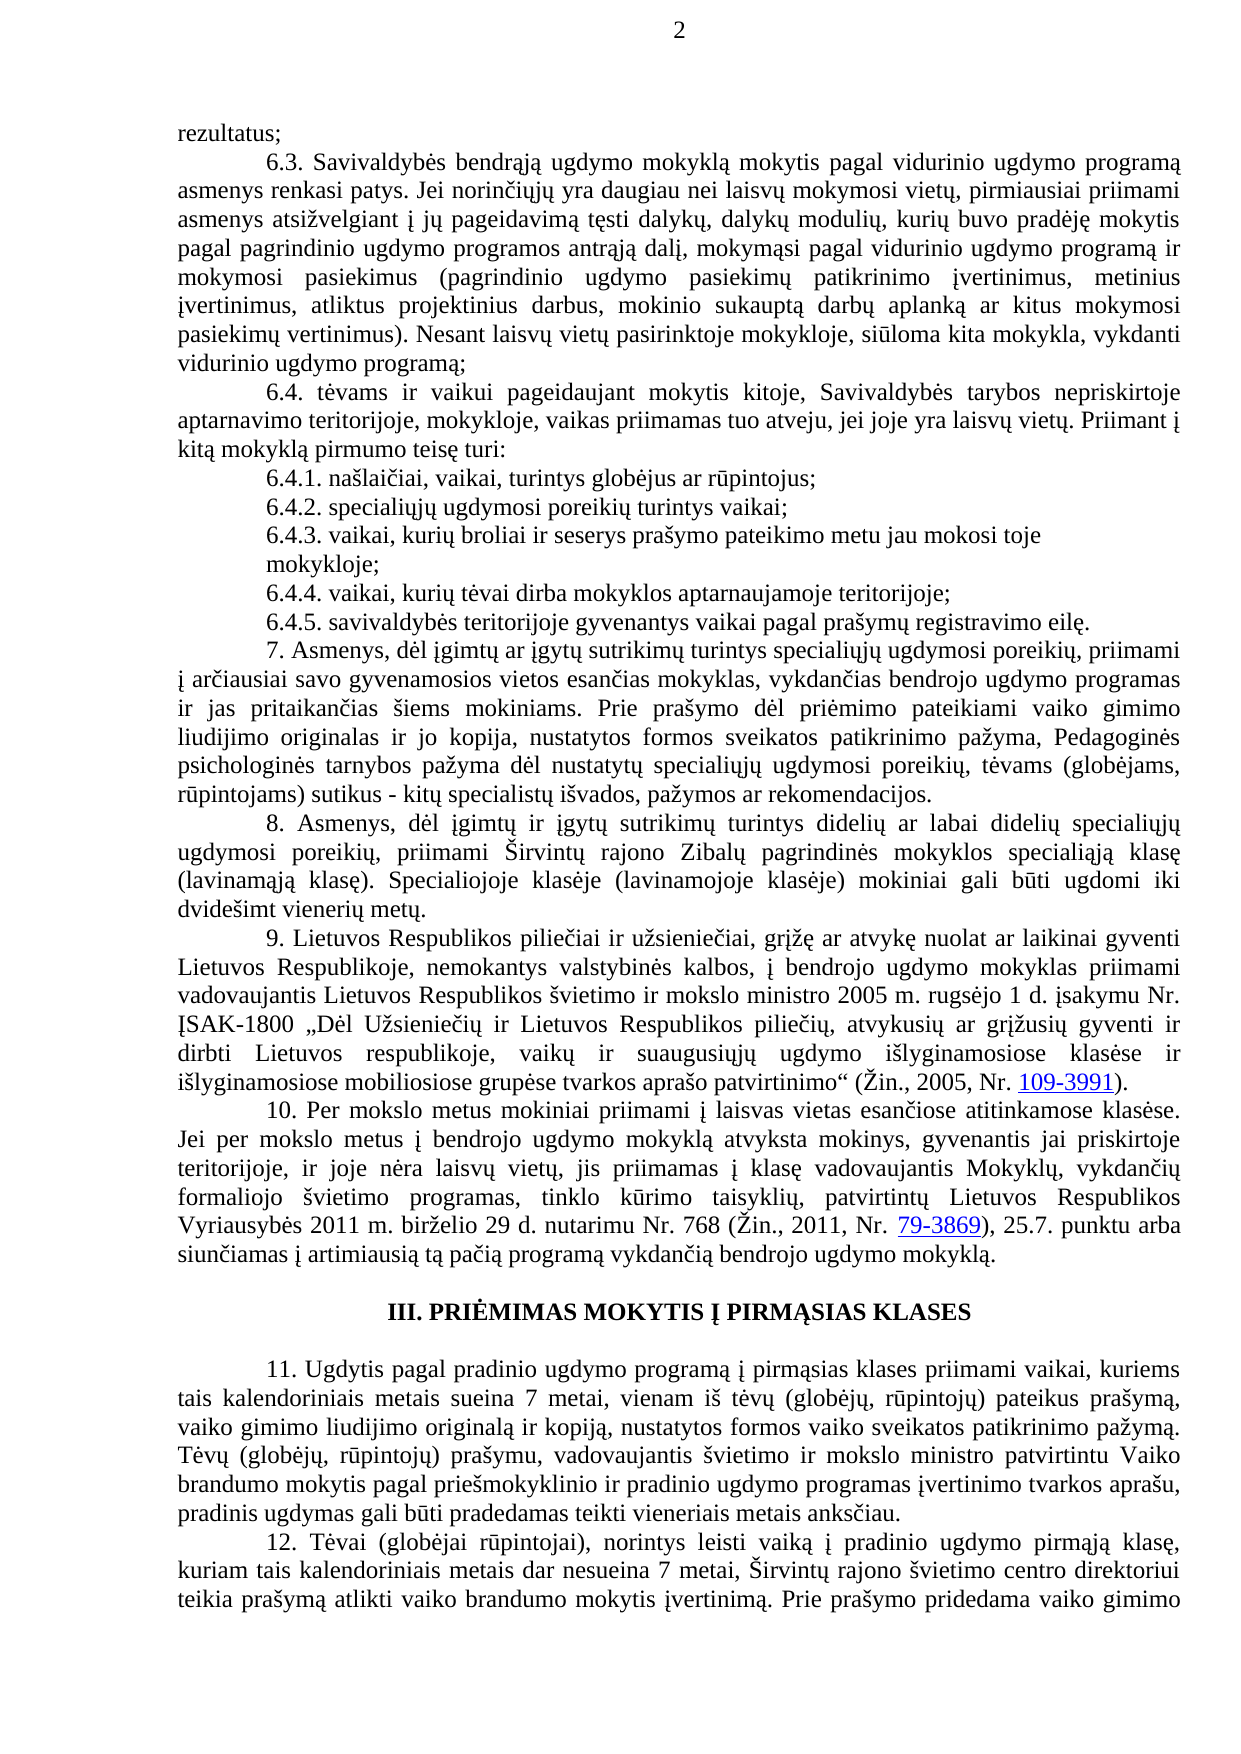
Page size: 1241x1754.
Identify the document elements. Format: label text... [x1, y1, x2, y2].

text 11. Ugdytis pagal pradinio ugdymo programą į pirmąsias klases priimami vaikai, kuriems tais kalendoriniais metais sueina 7 metai, vienam iš tėvų (globėjų, rūpintojų) pateikus prašymą, vaiko gimimo liudijimo originalą ir kopiją, nustatytos formos vaiko sveikatos patikrinimo pažymą. Tėvų (globėjų, rūpintojų) prašymu, vadovaujantis švietimo ir mokslo ministro patvirtintu Vaiko brandumo mokytis pagal priešmokyklinio ir pradinio ugdymo programas įvertinimo tvarkos aprašu, pradinis ugdymas gali būti pradedamas teikti vieneriais metais anksčiau. [177, 1354, 1181, 1527]
text mokykloje; [177, 549, 1181, 578]
text 9. Lietuvos Respublikos piliečiai ir užsieniečiai, grįžę ar atvykę nuolat ar laikinai gyventi Lietuvos Respublikoje, nemokantys valstybinės kalbos, į bendrojo ugdymo mokyklas priimami vadovaujantis Lietuvos Respublikos švietimo ir mokslo ministro 2005 m. rugsėjo 1 d. įsakymu Nr. ĮSAK-1800 „Dėl Užsieniečių ir Lietuvos Respublikos piliečių, atvykusių ar grįžusių gyventi ir dirbti Lietuvos respublikoje, vaikų ir suaugusiųjų ugdymo išlyginamosiose klasėse ir išlyginamosiose mobiliosiose grupėse tvarkos aprašo patvirtinimo“ (Žin., 2005, Nr. 109-3991). [177, 923, 1181, 1096]
text 6.4.5. savivaldybės teritorijoje gyvenantys vaikai pagal prašymų registravimo eilę. [177, 607, 1181, 636]
text 7. Asmenys, dėl įgimtų ar įgytų sutrikimų turintys specialiųjų ugdymosi poreikių, priimami į arčiausiai savo gyvenamosios vietos esančias mokyklas, vykdančias bendrojo ugdymo programas ir jas pritaikančias šiems mokiniams. Prie prašymo dėl priėmimo pateikiami vaiko gimimo liudijimo originalas ir jo kopija, nustatytos formos sveikatos patikrinimo pažyma, Pedagoginės psichologinės tarnybos pažyma dėl nustatytų specialiųjų ugdymosi poreikių, tėvams (globėjams, rūpintojams) sutikus - kitų specialistų išvados, pažymos ar rekomendacijos. [177, 636, 1181, 808]
text 10. Per mokslo metus mokiniai priimami į laisvas vietas esančiose atitinkamose klasėse. Jei per mokslo metus į bendrojo ugdymo mokyklą atvyksta mokinys, gyvenantis jai priskirtoje teritorijoje, ir joje nėra laisvų vietų, jis priimamas į klasę vadovaujantis Mokyklų, vykdančių formaliojo švietimo programas, tinklo kūrimo taisyklių, patvirtintų Lietuvos Respublikos Vyriausybės 2011 m. birželio 29 d. nutarimu Nr. 768 (Žin., 2011, Nr. 79-3869), 25.7. punktu arba siunčiamas į artimiausią tą pačią programą vykdančią bendrojo ugdymo mokyklą. [177, 1096, 1181, 1268]
text III. PRIĖMIMAS MOKYTIS Į PIRMĄSIAS KLASES [177, 1297, 1181, 1326]
text 6.4.4. vaikai, kurių tėvai dirba mokyklos aptarnaujamoje teritorijoje; [177, 578, 1181, 607]
text rezultatus; [177, 118, 1181, 147]
text 6.4.2. specialiųjų ugdymosi poreikių turintys vaikai; [177, 492, 1181, 521]
text 12. Tėvai (globėjai rūpintojai), norintys leisti vaiką į pradinio ugdymo pirmąją klasę, kuriam tais kalendoriniais metais dar nesueina 7 metai, Širvintų rajono švietimo centro direktoriui teikia prašymą atlikti vaiko brandumo mokytis įvertinimą. Prie prašymo pridedama vaiko gimimo [177, 1527, 1181, 1613]
text 6.4.3. vaikai, kurių broliai ir seserys prašymo pateikimo metu jau mokosi toje [177, 521, 1181, 549]
text 8. Asmenys, dėl įgimtų ir įgytų sutrikimų turintys didelių ar labai didelių specialiųjų ugdymosi poreikių, priimami Širvintų rajono Zibalų pagrindinės mokyklos specialiąją klasę (lavinamąją klasę). Specialiojoje klasėje (lavinamojoje klasėje) mokiniai gali būti ugdomi iki dvidešimt vienerių metų. [177, 808, 1181, 923]
text 6.3. Savivaldybės bendrąją ugdymo mokyklą mokytis pagal vidurinio ugdymo programą asmenys renkasi patys. Jei norinčiųjų yra daugiau nei laisvų mokymosi vietų, pirmiausiai priimami asmenys atsižvelgiant į jų pageidavimą tęsti dalykų, dalykų modulių, kurių buvo pradėję mokytis pagal pagrindinio ugdymo programos antrąją dalį, mokymąsi pagal vidurinio ugdymo programą ir mokymosi pasiekimus (pagrindinio ugdymo pasiekimų patikrinimo įvertinimus, metinius įvertinimus, atliktus projektinius darbus, mokinio sukauptą darbų aplanką ar kitus mokymosi pasiekimų vertinimus). Nesant laisvų vietų pasirinktoje mokykloje, siūloma kita mokykla, vykdanti vidurinio ugdymo programą; [177, 147, 1181, 377]
text 6.4.1. našlaičiai, vaikai, turintys globėjus ar rūpintojus; [177, 463, 1181, 492]
text 6.4. tėvams ir vaikui pageidaujant mokytis kitoje, Savivaldybės tarybos nepriskirtoje aptarnavimo teritorijoje, mokykloje, vaikas priimamas tuo atveju, jei joje yra laisvų vietų. Priimant į kitą mokyklą pirmumo teisę turi: [177, 377, 1181, 463]
